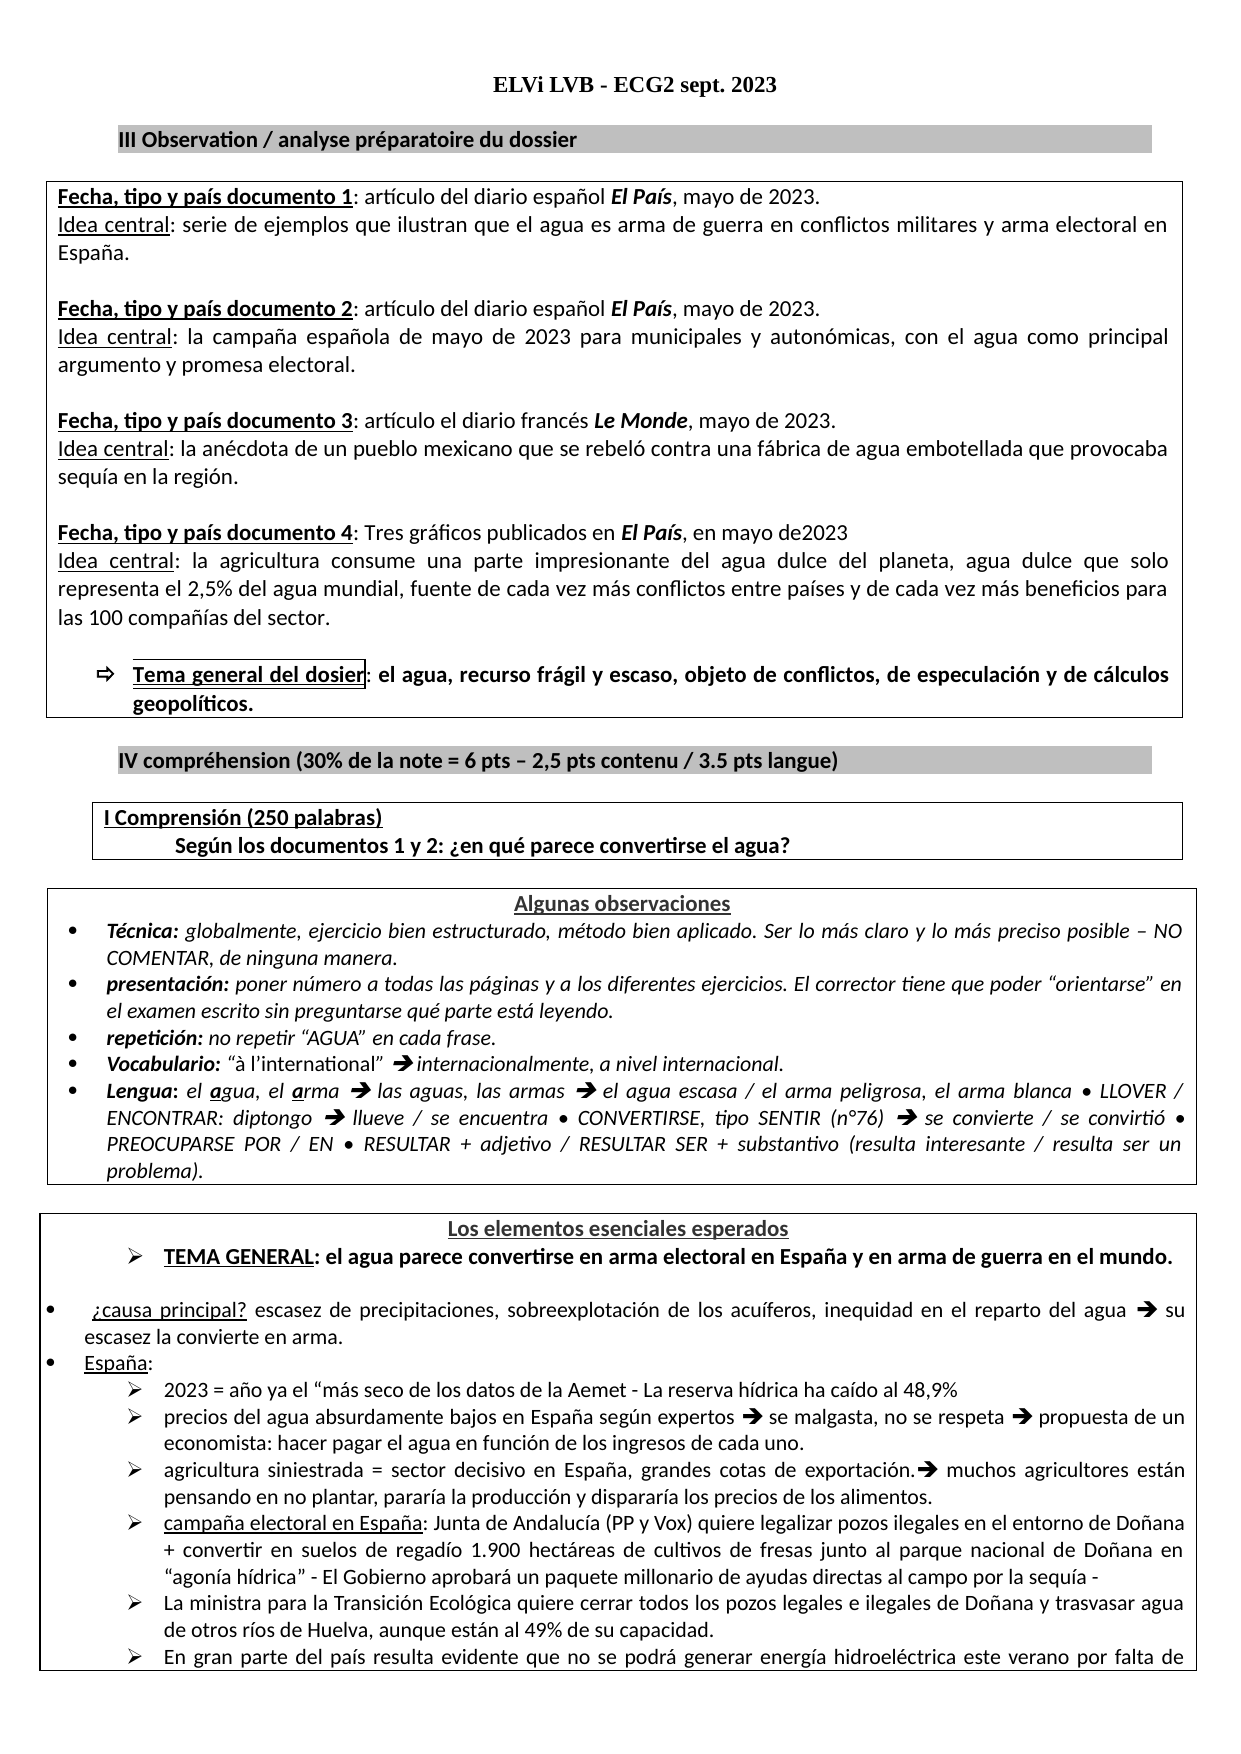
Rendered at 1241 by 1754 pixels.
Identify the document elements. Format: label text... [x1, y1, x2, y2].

table_header Los elementos esenciales esperados TEMA GENERAL: el agua parece convertirse en arma electoral en España y en arma de guerra en el mundo. ¿causa principal? escasez de precipitaciones, sobreexplotación de los acuíferos, inequidad en el reparto del agua  su escasez la convierte en arma. España: 2023 = año ya el “más seco de los datos de la Aemet - La reserva hídrica ha caído al 48,9% precios del agua absurdamente bajos en España según expertos  se malgasta, no se respeta  propuesta de un economista: hacer pagar el agua en función de los ingresos de cada uno. agricultura siniestrada = sector decisivo en España, grandes cotas de exportación. muchos agricultores están pensando en no plantar, pararía la producción y dispararía los precios de los alimentos. campaña electoral en España: Junta de Andalucía (PP y Vox) quiere legalizar pozos ilegales en el entorno de Doñana + convertir en suelos de regadío 1.900 hectáreas de cultivos de fresas junto al parque nacional de Doñana en “agonía hídrica” - El Gobierno aprobará un paquete millonario de ayudas directas al campo por la sequía - La ministra para la Transición Ecológica quiere cerrar todos los pozos legales e ilegales de Doñana y trasvasar agua de otros ríos de Huelva, aunque están al 49% de su capacidad. En gran parte del país resulta evidente que no se podrá generar energía hidroeléctrica este verano por falta de agua. Mundo: China construye una gran presa en el Mabuja Zambo  controla este río común a India y Nepal, junto a un nuevo aeropuerto militar. Rusia intenta privar Ucrania de agua en sus ataques. Conclusión: “un asunto político de primera magnitud”. La “guerra por el agua” parece haber empezado. [41, 1214, 126, 1669]
text ELVi LVB - ECG2 sept. 2023 [118, 71, 1152, 97]
text IV compréhension (30% de la note = 6 pts – 2,5 pts contenu / 3.5 pts langue) [118, 746, 1152, 774]
text III Observation / analyse préparatoire du dossier [118, 125, 1152, 153]
table_header I Comprensión (250 palabras) Según los documentos 1 y 2: ¿en qué parece convertirse el agua? [93, 803, 1182, 859]
table_header Fecha, tipo y país documento 1: artículo del diario español El País, mayo de 2023. Idea central: serie de ejemplos que ilustran que el agua es arma de guerra en conflictos militares y arma electoral en España. Fecha, tipo y país documento 2: artículo del diario español El País, mayo de 2023. Idea central: la campaña española de mayo de 2023 para municipales y autonómicas, con el agua como principal argumento y promesa electoral. Fecha, tipo y país documento 3: artículo el diario francés Le Monde, mayo de 2023. Idea central: la anécdota de un pueblo mexicano que se rebeló contra una fábrica de agua embotellada que provocaba sequía en la región. Fecha, tipo y país documento 4: Tres gráficos publicados en El País, en mayo de2023 Idea central: la agricultura consume una parte impresionante del agua dulce del planeta, agua dulce que solo representa el 2,5% del agua mundial, fuente de cada vez más conflictos entre países y de cada vez más beneficios para las 100 compañías del sector. Tema general del dosier: el agua, recurso frágil y escaso, objeto de conflictos, de especulación y de cálculos geopolíticos. [47, 182, 1182, 717]
